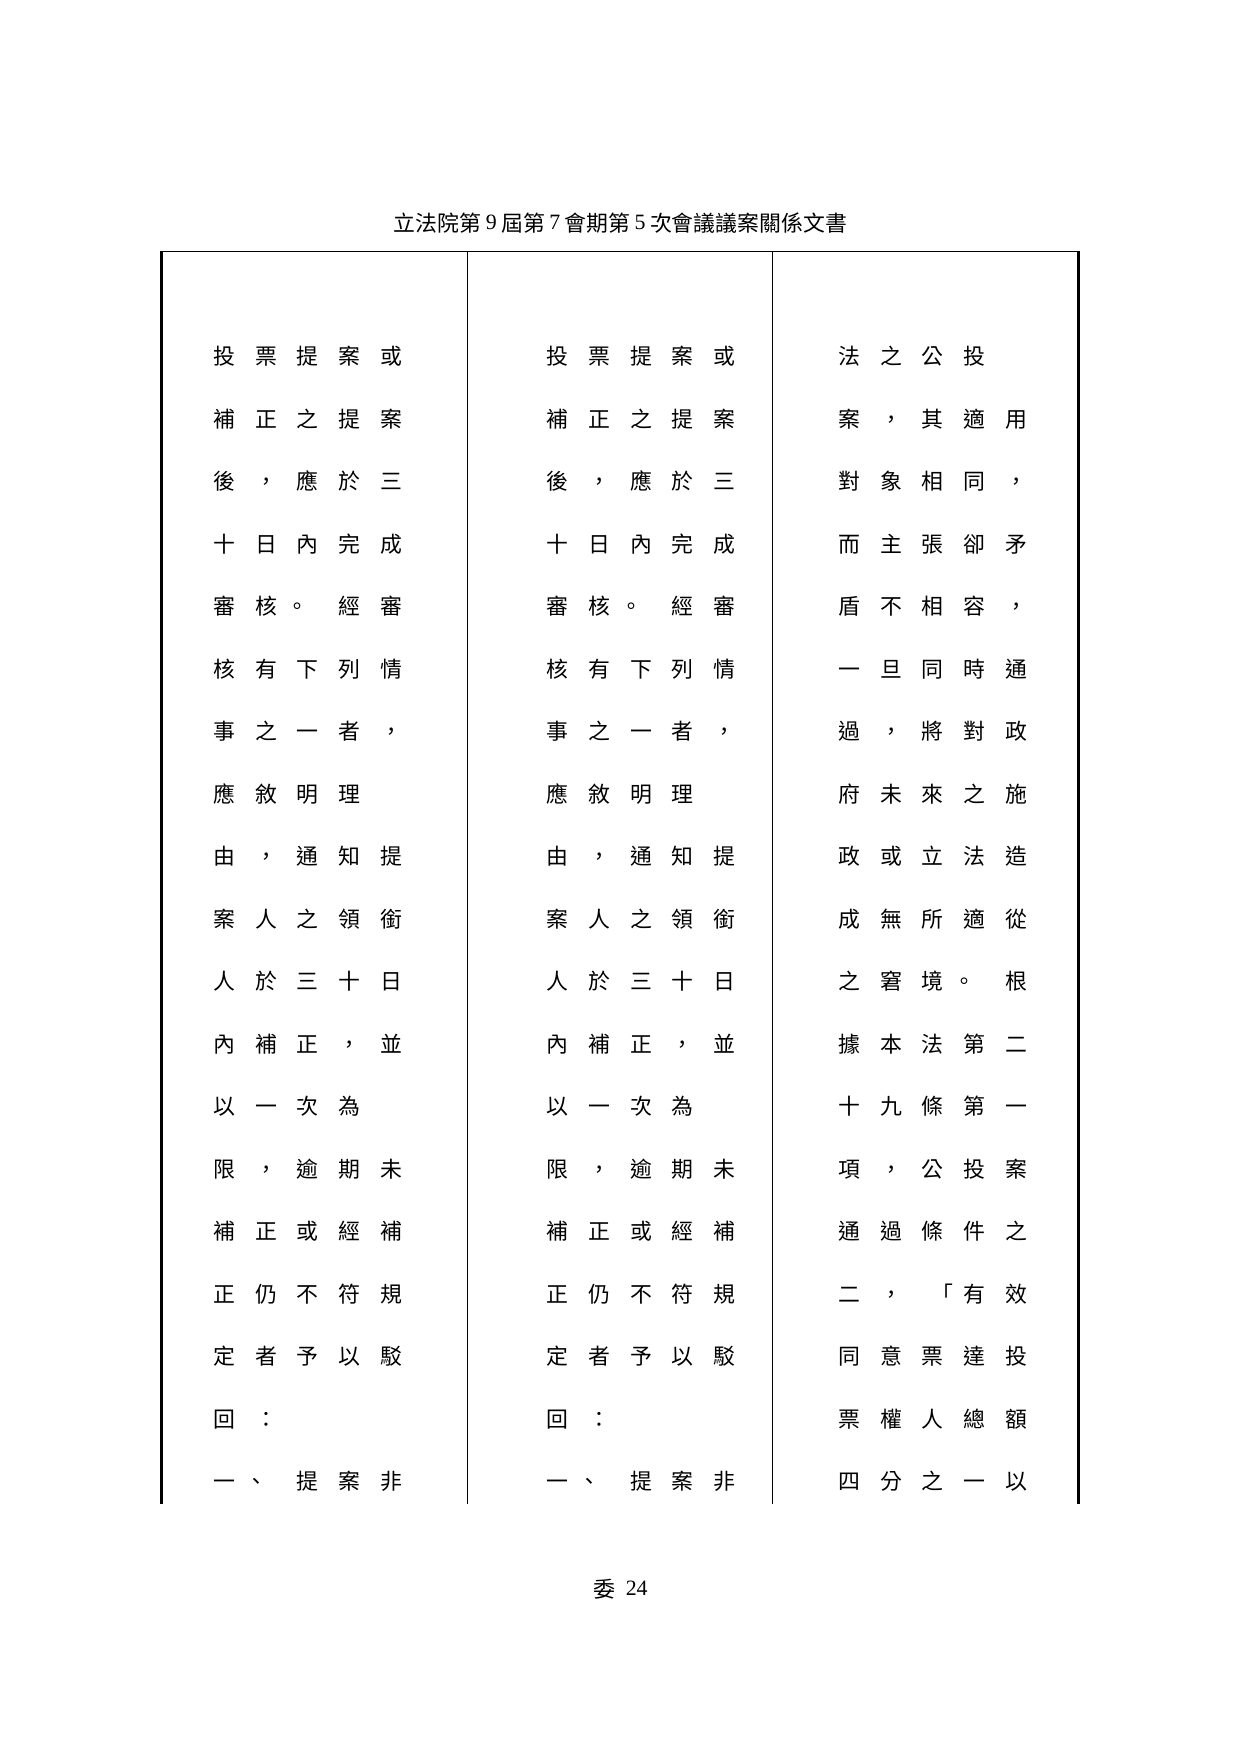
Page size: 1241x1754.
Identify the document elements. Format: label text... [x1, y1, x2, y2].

table_cell 第十條 第二條第二項各款之事項，公民投票案提案人人數，應達提案時最近一次總統、副總統選舉選舉人總數萬分之一以上。 主管機關於收到公民投票提案或補正之提案後，應於三十日內完成審核。經審核有下列情事之一者，應敘明理由，通知提案人之領銜人於三十日內補正，並以一次為限，逾期未補正或經補正仍不符規定者予以駁回： 一、提案非第二條規定之全國性公民投票適用事項。 二、提案不合前條規定。 三、提案有第三十二條規定之情事。 四、提案內容不能瞭解其提案真意。 五、提案人數不足本條第一項規定。 主管機關依前項第一款、第三款、第四款及前條第六項規定命補正者，應先舉行聽證會，釐清相關爭點並協助提案人進行必要之補正。前項三十日內補正之期間，自聽證會結束日起算。 公民投票案經主管機關認定合於規定者，應函請戶政機關於十五日內查對提案人。 戶政機關應依據戶籍登記資料查對提案人名冊，有下列情事之一者，應予刪除： 一、提案人不合第八條第一項規定資格。 二、提案人姓名、國民身分證統一編號或戶籍地址書寫錯誤或不明。 三、提案人名冊未經提案人簽名或蓋章。 四、提案人提案，有偽造情事。 提案人名冊經查對後，其提案人數不足本條第一項規定時，主管機關應通知提案人之領銜人於三十日內補提，補提後仍不足規定人數或逾期不補提者，該提案應予駁回。 提案合於本法規定者，主管機關應依該提案性質分別函請相關立法機關及行政機關於收受該函文後三十日內提出意見書；逾期未提出者，視為放棄。意見書以二千字為限，超過字數者，其超過部分，不予公告及刊登公報。 前項提案經審核完成符合規定者，主管機關應通知提案人之領銜人於十日內向主管機關領取連署人名冊格式或電子連署系統認證碼，徵求連署；逾期未領取者，視為放棄連署。 針對同一事項之提案達兩案以上，其內容有相互牴觸無法並存者，若皆未完成審核程序，則以連署人數最高者為存續提案；當該案已完成審核程序與公告後，於投票日前不得再提出與該案內容相牴觸之提案。 [163, 252, 467, 1504]
table_cell 一、本條新增第九項。 二、有鑑於現行公投法規，未針對公投案之間相互矛盾情況進行規範，以一零七年全國性公民投票為例，分別有同性婚姻立專法與修民法之公投案，其適用對象相同，而主張卻矛盾不相容，一旦同時通過，將對政府未來之施政或立法造成無所適從之窘境。根據本法第二十九條第一項，公投案通過條件之二，「有效同意票達投票權人總額四分之一以上」，倘若投票率高，雙方支持者互投反對票者少，不無可能發生兩案皆過之情況。 三、為避免上述情況發生，爰新增第九項，一旦有多案內容相斥，且皆未完成審核時，則以連署人數最多者為存續案，在其完成審核並經主管機關公告後，於投票日前，不得再提出與其內容、主張相斥之公投提案。 [773, 252, 1077, 1504]
table_cell 第十條 第二條第二項各款之事項，公民投票案提案人人數，應達提案時最近一次總統、副總統選舉選舉人總數萬分之一以上。 主管機關於收到公民投票提案或補正之提案後，應於三十日內完成審核。經審核有下列情事之一者，應敘明理由，通知提案人之領銜人於三十日內補正，並以一次為限，逾期未補正或經補正仍不符規定者予以駁回： 一、提案非第二條規定之全國性公民投票適用事項。 二、提案不合前條規定。 三、提案有第三十二條規定之情事。 四、提案內容不能瞭解其提案真意。 五、提案人數不足本條第一項規定。 主管機關依前項第一款、第三款、第四款及前條第六項規定命補正者，應先舉行聽證會，釐清相關爭點並協助提案人進行必要之補正。前項三十日內補正之期間，自聽證會結束日起算。 公民投票案經主管機關認定合於規定者，應函請戶政機關於十五日內查對提案人。 戶政機關應依據戶籍登記資料查對提案人名冊，有下列情事之一者，應予刪除： 一、提案人不合第八條第一項規定資格。 二、提案人姓名、國民身分證統一編號或戶籍地址書寫錯誤或不明。 三、提案人名冊未經提案人簽名或蓋章。 四、提案人提案，有偽造情事。 提案人名冊經查對後，其提案人數不足本條第一項規定時，主管機關應通知提案人之領銜人於三十日內補提，補提後仍不足規定人數或逾期不補提者，該提案應予駁回。 提案合於本法規定者，主管機關應依該提案性質分別函請相關立法機關及行政機關於收受該函文後三十日內提出意見書；逾期未提出者，視為放棄。意見書以二千字為限，超過字數者，其超過部分，不予公告及刊登公報。 前項提案經審核完成符合規定者，主管機關應通知提案人之領銜人於十日內向主管機關領取連署人名冊格式或電子連署系統認證碼，徵求連署；逾期未領取者，視為放棄連署。 [468, 252, 772, 1504]
